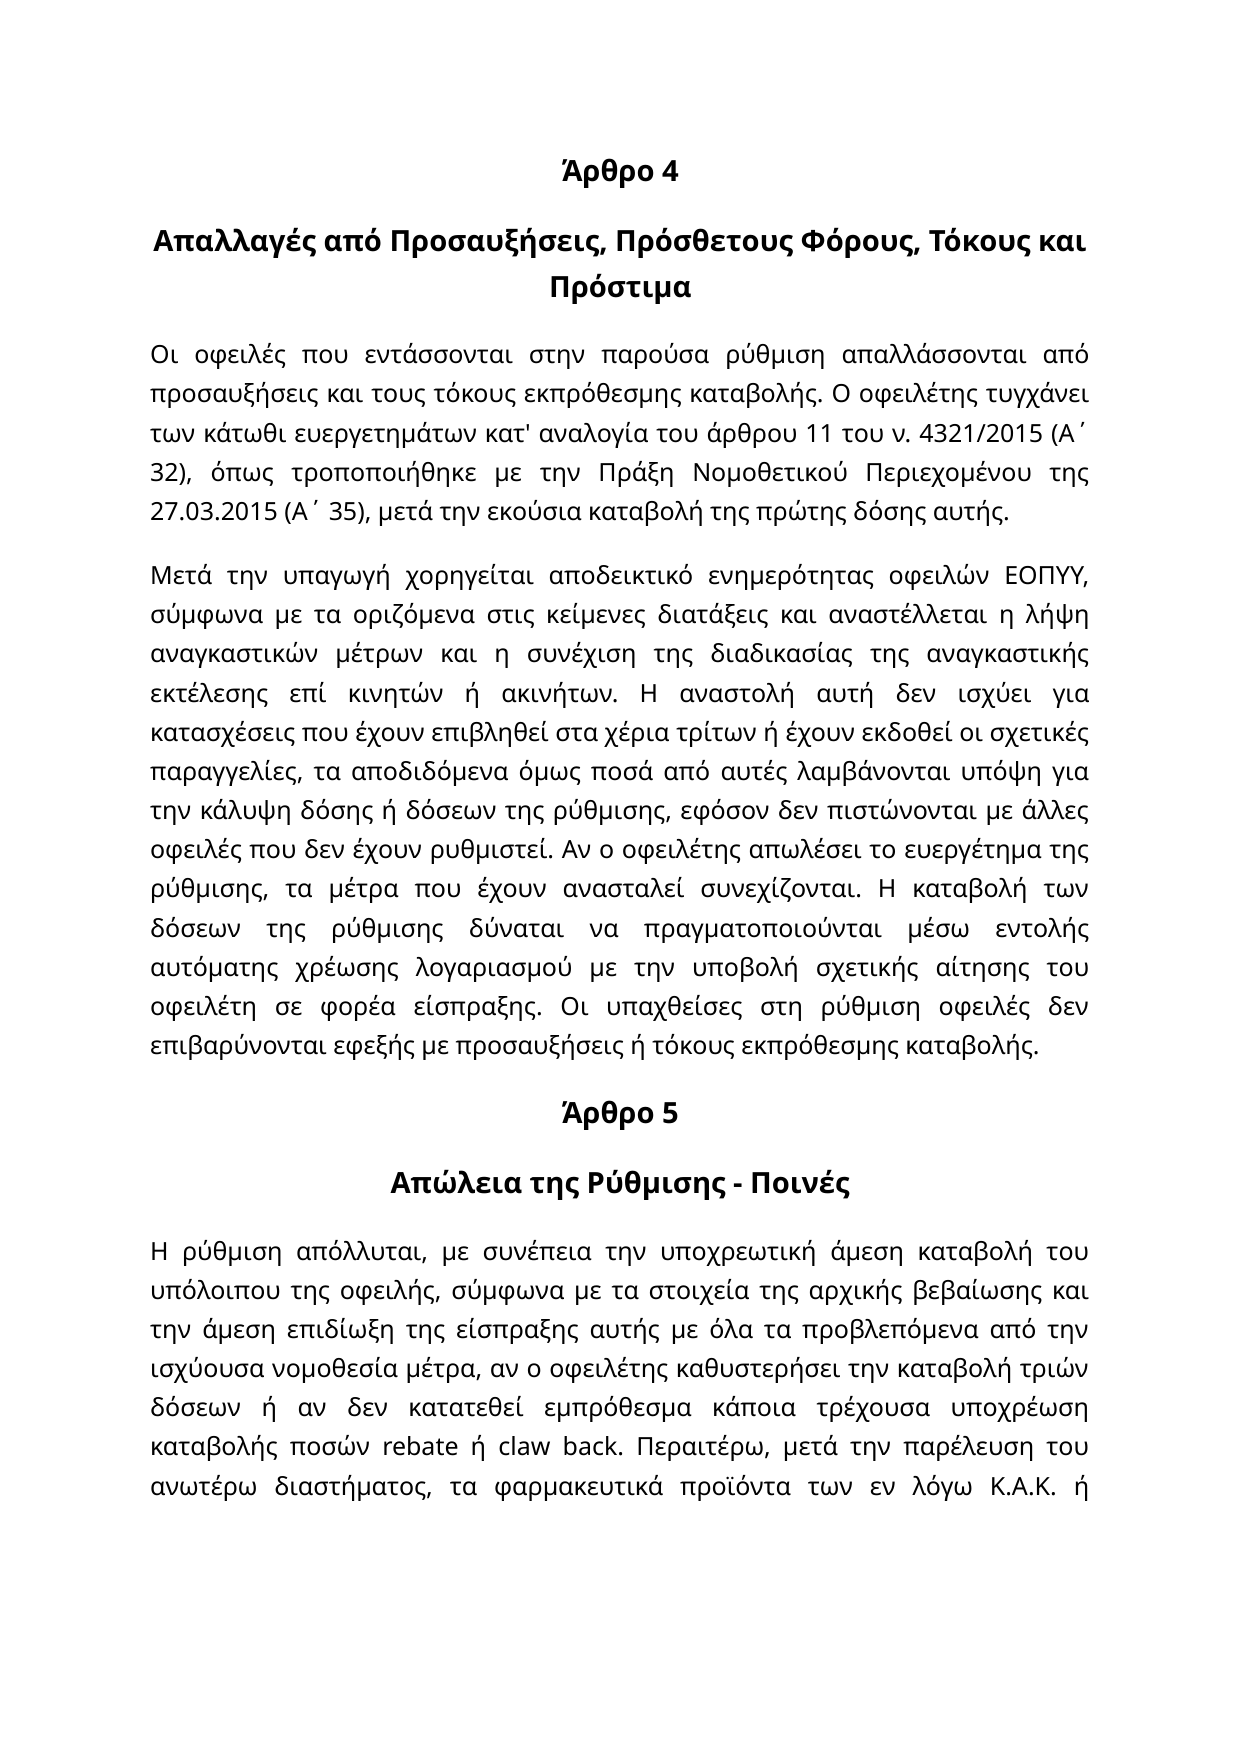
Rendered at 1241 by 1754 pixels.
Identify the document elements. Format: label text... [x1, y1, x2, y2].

text Οι οφειλές που εντάσσονται στην παρούσα ρύθμιση απαλλάσσονται από προσαυξήσεις και τους τόκους εκπρόθεσμης καταβολής. Ο οφειλέτης τυγχάνει των κάτωθι ευεργετημάτων κατ' αναλογία του άρθρου 11 του ν. 4321/2015 (Α΄ 32), όπως τροποποιήθηκε με την Πράξη Νομοθετικού Περιεχομένου της 27.03.2015 (Α΄ 35), μετά την εκούσια καταβολή της πρώτης δόσης αυτής. [150, 337, 1090, 528]
subtitle Απαλλαγές από Προσαυξήσεις, Πρόσθετους Φόρους, Τόκους και Πρόστιμα [150, 221, 1090, 306]
text Η ρύθμιση απόλλυται, με συνέπεια την υποχρεωτική άμεση καταβολή του υπόλοιπου της οφειλής, σύμφωνα με τα στοιχεία της αρχικής βεβαίωσης και την άμεση επιδίωξη της είσπραξης αυτής με όλα τα προβλεπόμενα από την ισχύουσα νομοθεσία μέτρα, αν ο οφειλέτης καθυστερήσει την καταβολή τριών δόσεων ή αν δεν κατατεθεί εμπρόθεσμα κάποια τρέχουσα υποχρέωση καταβολής ποσών rebate ή claw back. Περαιτέρω, μετά την παρέλευση του ανωτέρω διαστήματος, τα φαρμακευτικά προϊόντα των εν λόγω Κ.Α.Κ. ή [150, 1233, 1090, 1502]
subtitle Απώλεια της Ρύθμισης - Ποινές [150, 1162, 1090, 1202]
subtitle Άρθρο 5 [150, 1092, 1090, 1132]
text Μετά την υπαγωγή χορηγείται αποδεικτικό ενημερότητας οφειλών ΕΟΠΥΥ, σύμφωνα με τα οριζόμενα στις κείμενες διατάξεις και αναστέλλεται η λήψη αναγκαστικών μέτρων και η συνέχιση της διαδικασίας της αναγκαστικής εκτέλεσης επί κινητών ή ακινήτων. Η αναστολή αυτή δεν ισχύει για κατασχέσεις που έχουν επιβληθεί στα χέρια τρίτων ή έχουν εκδοθεί οι σχετικές παραγγελίες, τα αποδιδόμενα όμως ποσά από αυτές λαμβάνονται υπόψη για την κάλυψη δόσης ή δόσεων της ρύθμισης, εφόσον δεν πιστώνονται με άλλες οφειλές που δεν έχουν ρυθμιστεί. Αν ο οφειλέτης απωλέσει το ευεργέτημα της ρύθμισης, τα μέτρα που έχουν ανασταλεί συνεχίζονται. Η καταβολή των δόσεων της ρύθμισης δύναται να πραγματοποιούνται μέσω εντολής αυτόματης χρέωσης λογαριασμού με την υποβολή σχετικής αίτησης του οφειλέτη σε φορέα είσπραξης. Οι υπαχθείσες στη ρύθμιση οφειλές δεν επιβαρύνονται εφεξής με προσαυξήσεις ή τόκους εκπρόθεσμης καταβολής. [150, 558, 1090, 1062]
subtitle Άρθρο 4 [150, 150, 1090, 190]
